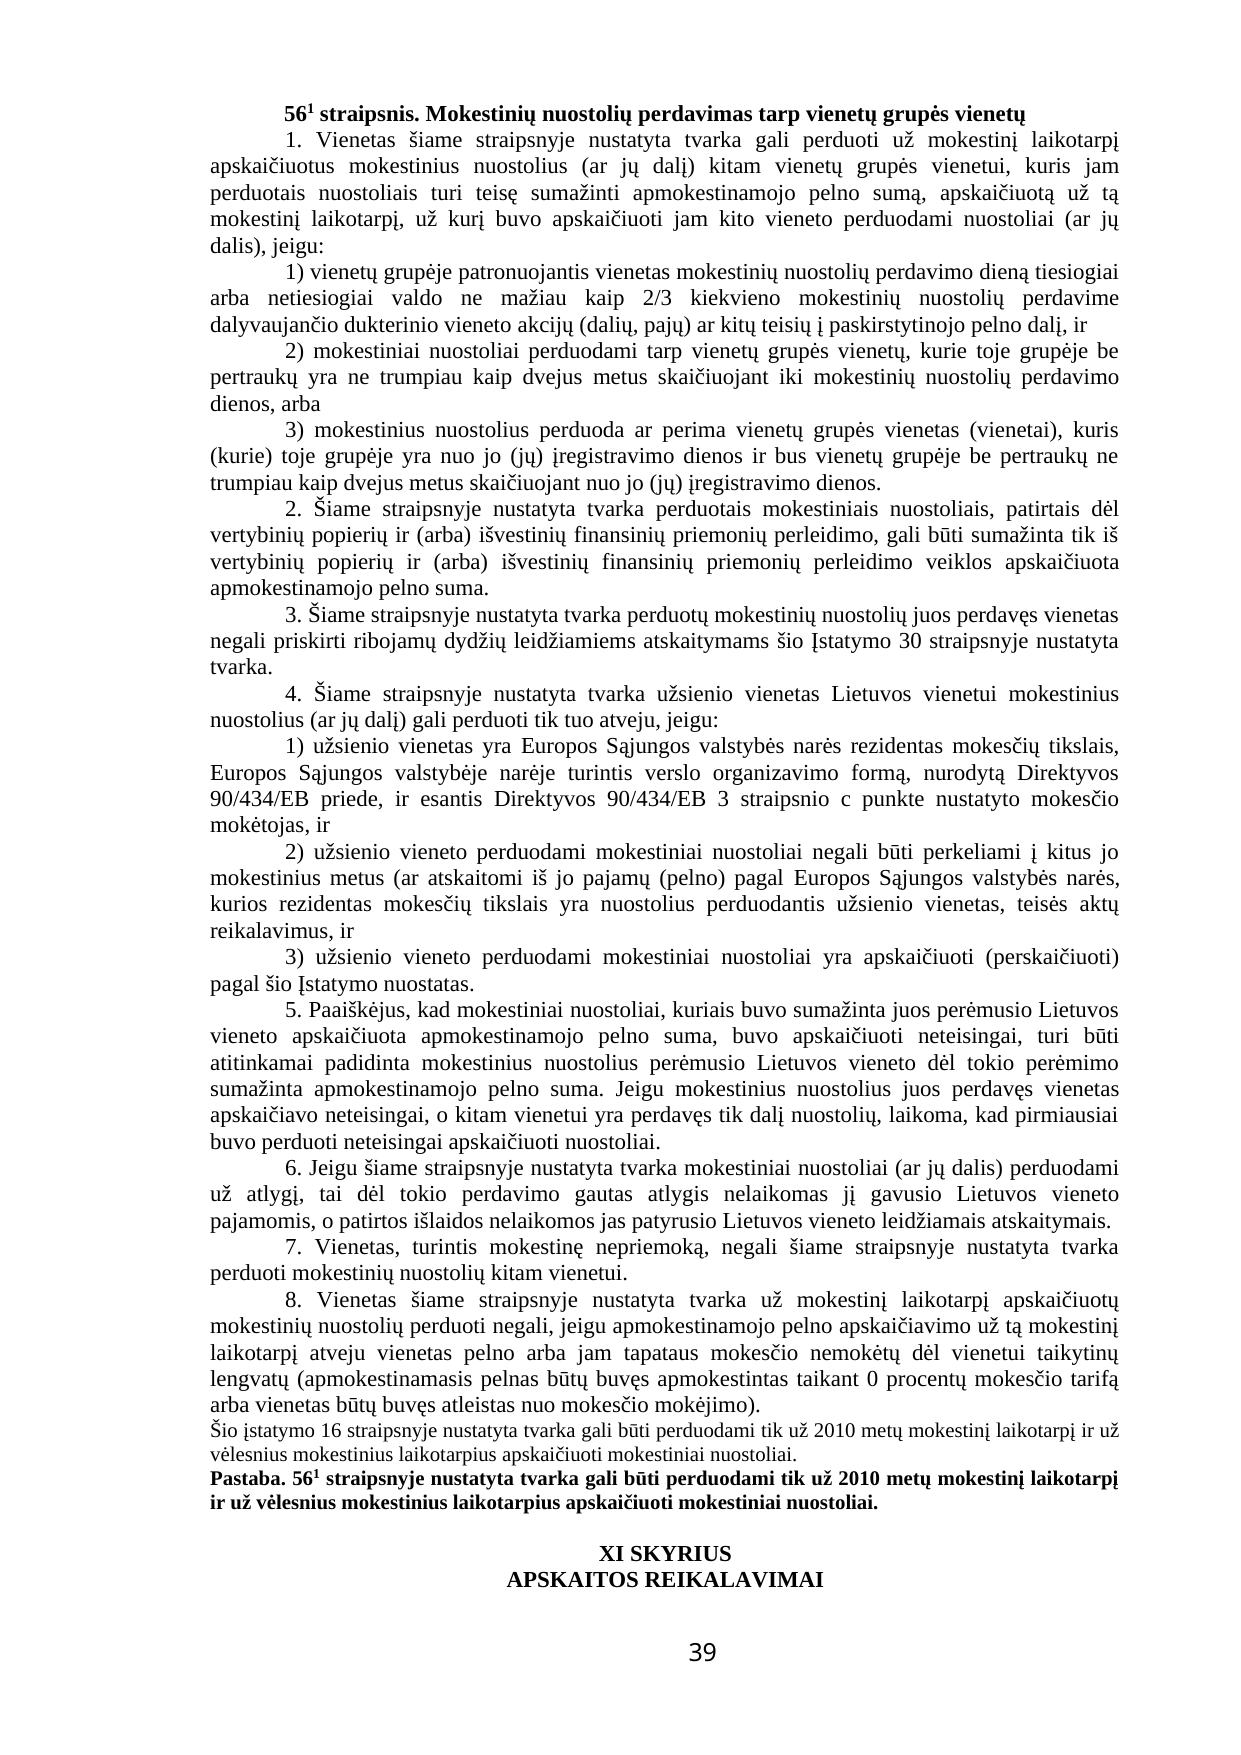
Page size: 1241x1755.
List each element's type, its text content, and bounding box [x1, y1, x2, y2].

text 2. Šiame straipsnyje nustatyta tvarka perduotais mokestiniais nuostoliais, patirtais dėl vertybinių popierių ir (arba) išvestinių finansinių priemonių perleidimo, gali būti sumažinta tik iš vertybinių popierių ir (arba) išvestinių finansinių priemonių perleidimo veiklos apskaičiuota apmokestinamojo pelno suma. [210, 495, 1120, 601]
text 561 straipsnis. Mokestinių nuostolių perdavimas tarp vienetų grupės vienetų [284, 100, 1120, 126]
text 1) užsienio vienetas yra Europos Sąjungos valstybės narės rezidentas mokesčių tikslais, Europos Sąjungos valstybėje narėje turintis verslo organizavimo formą, nurodytą Direktyvos 90/434/EB priede, ir esantis Direktyvos 90/434/EB 3 straipsnio c punkte nustatyto mokesčio mokėtojas, ir [210, 732, 1120, 838]
text Šio įstatymo 16 straipsnyje nustatyta tvarka gali būti perduodami tik už 2010 metų mokestinį laikotarpį ir už vėlesnius mokestinius laikotarpius apskaičiuoti mokestiniai nuostoliai. [210, 1418, 1120, 1466]
text 3) užsienio vieneto perduodami mokestiniai nuostoliai yra apskaičiuoti (perskaičiuoti) pagal šio Įstatymo nuostatas. [210, 943, 1120, 996]
text 5. Paaiškėjus, kad mokestiniai nuostoliai, kuriais buvo sumažinta juos perėmusio Lietuvos vieneto apskaičiuota apmokestinamojo pelno suma, buvo apskaičiuoti neteisingai, turi būti atitinkamai padidinta mokestinius nuostolius perėmusio Lietuvos vieneto dėl tokio perėmimo sumažinta apmokestinamojo pelno suma. Jeigu mokestinius nuostolius juos perdavęs vienetas apskaičiavo neteisingai, o kitam vienetui yra perdavęs tik dalį nuostolių, laikoma, kad pirmiausiai buvo perduoti neteisingai apskaičiuoti nuostoliai. [210, 996, 1120, 1154]
text 2) mokestiniai nuostoliai perduodami tarp vienetų grupės vienetų, kurie toje grupėje be pertraukų yra ne trumpiau kaip dvejus metus skaičiuojant iki mokestinių nuostolių perdavimo dienos, arba [210, 337, 1120, 416]
text APSKAITOS REIKALAVIMAI [210, 1567, 1120, 1593]
text 3) mokestinius nuostolius perduoda ar perima vienetų grupės vienetas (vienetai), kuris (kurie) toje grupėje yra nuo jo (jų) įregistravimo dienos ir bus vienetų grupėje be pertraukų ne trumpiau kaip dvejus metus skaičiuojant nuo jo (jų) įregistravimo dienos. [210, 416, 1120, 495]
text 1. Vienetas šiame straipsnyje nustatyta tvarka gali perduoti už mokestinį laikotarpį apskaičiuotus mokestinius nuostolius (ar jų dalį) kitam vienetų grupės vienetui, kuris jam perduotais nuostoliais turi teisę sumažinti apmokestinamojo pelno sumą, apskaičiuotą už tą mokestinį laikotarpį, už kurį buvo apskaičiuoti jam kito vieneto perduodami nuostoliai (ar jų dalis), jeigu: [210, 126, 1120, 258]
text 2) užsienio vieneto perduodami mokestiniai nuostoliai negali būti perkeliami į kitus jo mokestinius metus (ar atskaitomi iš jo pajamų (pelno) pagal Europos Sąjungos valstybės narės, kurios rezidentas mokesčių tikslais yra nuostolius perduodantis užsienio vienetas, teisės aktų reikalavimus, ir [210, 838, 1120, 943]
text 3. Šiame straipsnyje nustatyta tvarka perduotų mokestinių nuostolių juos perdavęs vienetas negali priskirti ribojamų dydžių leidžiamiems atskaitymams šio Įstatymo 30 straipsnyje nustatyta tvarka. [210, 601, 1120, 680]
text 8. Vienetas šiame straipsnyje nustatyta tvarka už mokestinį laikotarpį apskaičiuotų mokestinių nuostolių perduoti negali, jeigu apmokestinamojo pelno apskaičiavimo už tą mokestinį laikotarpį atveju vienetas pelno arba jam tapataus mokesčio nemokėtų dėl vienetui taikytinų lengvatų (apmokestinamasis pelnas būtų buvęs apmokestintas taikant 0 procentų mokesčio tarifą arba vienetas būtų buvęs atleistas nuo mokesčio mokėjimo). [210, 1286, 1120, 1418]
text 1) vienetų grupėje patronuojantis vienetas mokestinių nuostolių perdavimo dieną tiesiogiai arba netiesiogiai valdo ne mažiau kaip 2/3 kiekvieno mokestinių nuostolių perdavime dalyvaujančio dukterinio vieneto akcijų (dalių, pajų) ar kitų teisių į paskirstytinojo pelno dalį, ir [210, 258, 1120, 337]
text Pastaba. 561 straipsnyje nustatyta tvarka gali būti perduodami tik už 2010 metų mokestinį laikotarpį ir už vėlesnius mokestinius laikotarpius apskaičiuoti mokestiniai nuostoliai. [210, 1466, 1120, 1514]
text 7. Vienetas, turintis mokestinę nepriemoką, negali šiame straipsnyje nustatyta tvarka perduoti mokestinių nuostolių kitam vienetui. [210, 1233, 1120, 1286]
text 4. Šiame straipsnyje nustatyta tvarka užsienio vienetas Lietuvos vienetui mokestinius nuostolius (ar jų dalį) gali perduoti tik tuo atveju, jeigu: [210, 680, 1120, 732]
text XI SKYRIUS [210, 1540, 1120, 1567]
text 6. Jeigu šiame straipsnyje nustatyta tvarka mokestiniai nuostoliai (ar jų dalis) perduodami už atlygį, tai dėl tokio perdavimo gautas atlygis nelaikomas jį gavusio Lietuvos vieneto pajamomis, o patirtos išlaidos nelaikomos jas patyrusio Lietuvos vieneto leidžiamais atskaitymais. [210, 1154, 1120, 1233]
